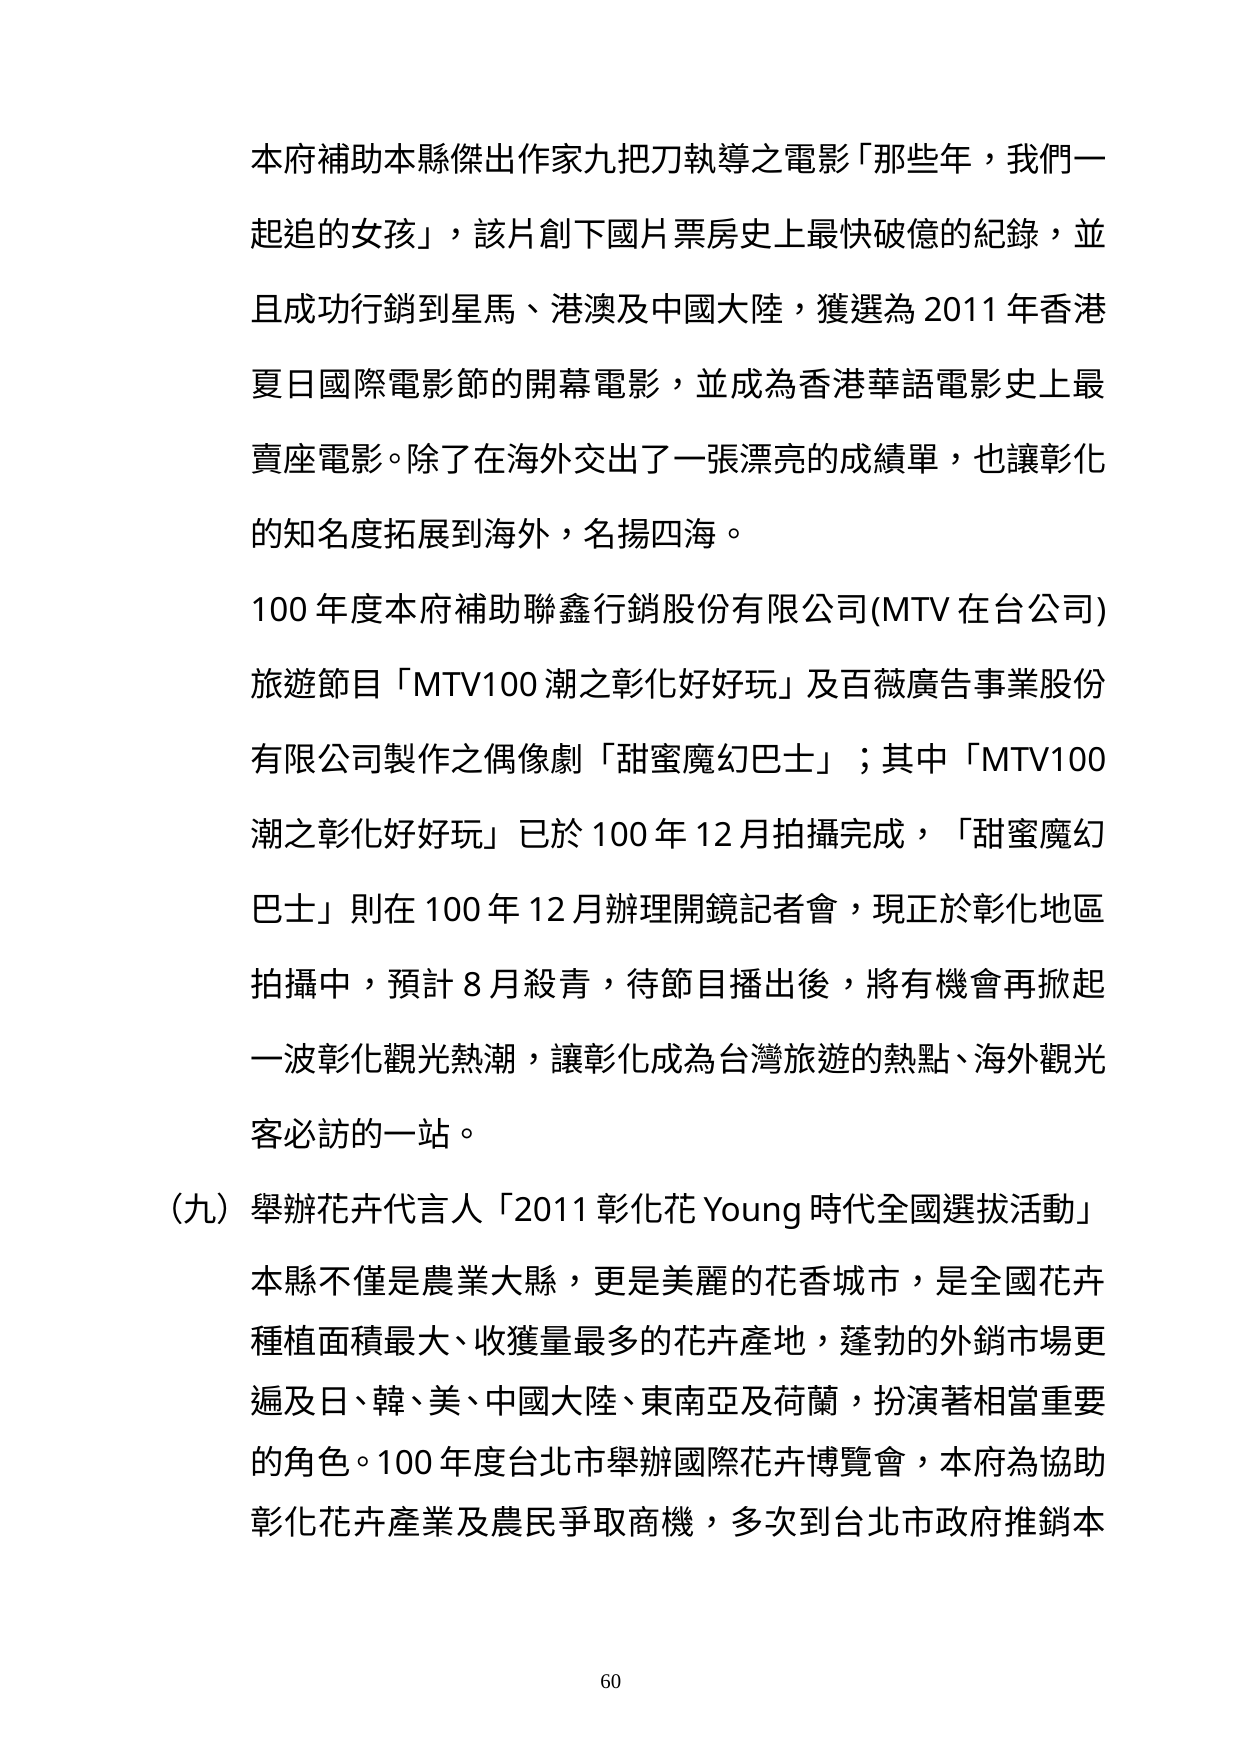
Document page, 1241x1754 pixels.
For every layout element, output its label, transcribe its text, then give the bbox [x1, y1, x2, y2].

text （九）舉辦花卉代言人「2011彰化花Young時代全國選拔活動」 [150, 1170, 1106, 1245]
text 本縣不僅是農業大縣，更是美麗的花香城市，是全國花卉種植面積最大、收獲量最多的花卉產地，蓬勃的外銷市場更遍及日、韓、美、中國大陸、東南亞及荷蘭，扮演著相當重要的角色。100年度台北市舉辦國際花卉博覽會，本府為協助彰化花卉產業及農民爭取商機，多次到台北市政府推銷本 [250, 1245, 1106, 1547]
text 100年度本府補助聯鑫行銷股份有限公司(MTV在台公司)旅遊節目「MTV100潮之彰化好好玩」及百薇廣告事業股份有限公司製作之偶像劇「甜蜜魔幻巴士」；其中「MTV100潮之彰化好好玩」已於100年12月拍攝完成，「甜蜜魔幻巴士」則在100年12月辦理開鏡記者會，現正於彰化地區拍攝中，預計8月殺青，待節目播出後，將有機會再掀起一波彰化觀光熱潮，讓彰化成為台灣旅遊的熱點、海外觀光客必訪的一站。 [250, 570, 1106, 1170]
text 本府補助本縣傑出作家九把刀執導之電影「那些年，我們一起追的女孩」，該片創下國片票房史上最快破億的紀錄，並且成功行銷到星馬、港澳及中國大陸，獲選為2011年香港夏日國際電影節的開幕電影，並成為香港華語電影史上最賣座電影。除了在海外交出了一張漂亮的成績單，也讓彰化的知名度拓展到海外，名揚四海。 [250, 120, 1106, 570]
